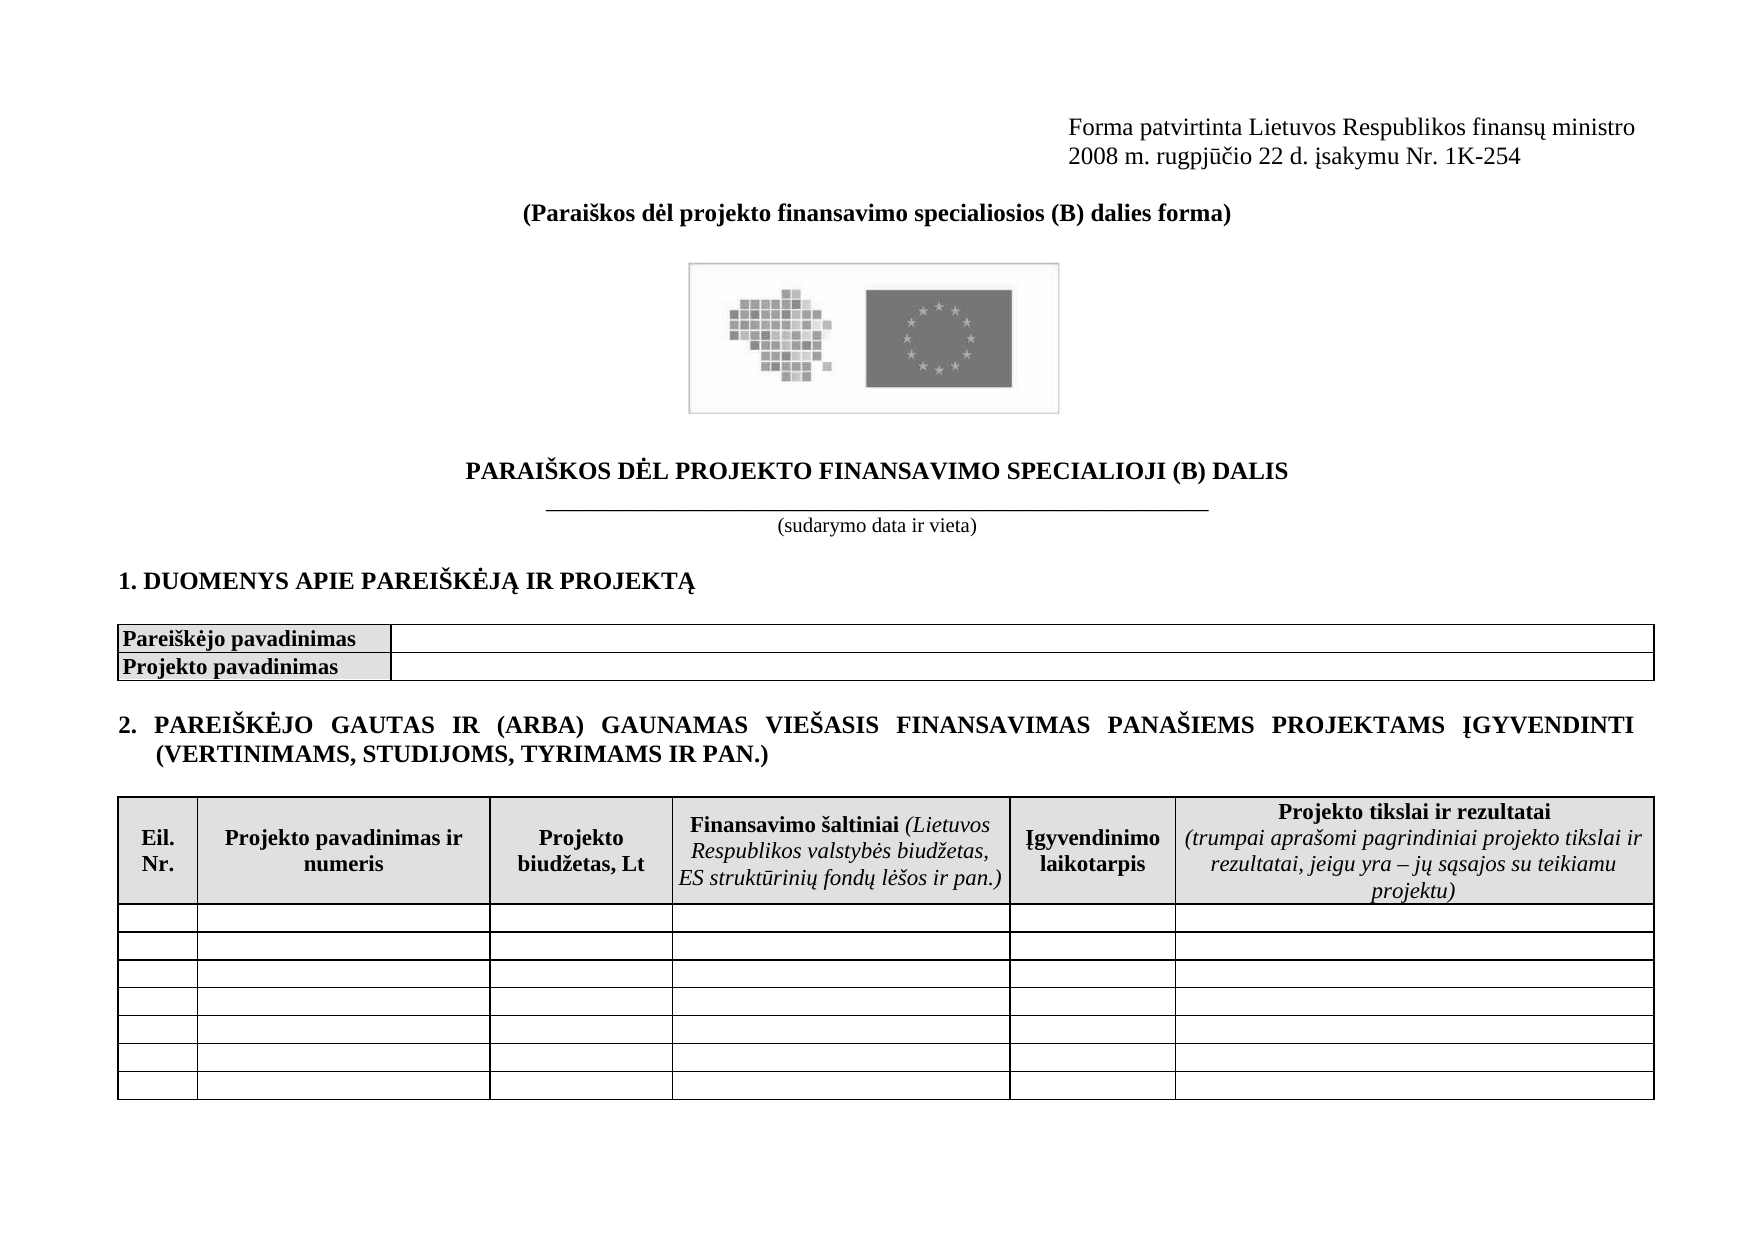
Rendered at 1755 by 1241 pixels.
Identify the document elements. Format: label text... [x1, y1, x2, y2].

table_cell [1176, 961, 1653, 987]
table_cell [673, 933, 1009, 959]
table_header Įgyvendinimo laikotarpis [1011, 798, 1175, 903]
table_cell [119, 1016, 197, 1043]
table_cell [491, 1016, 672, 1043]
text PARAIŠKOS DĖL PROJEKTO FINANSAVIMO SPECIALIOJI (B) DALIS [118, 456, 1636, 485]
table_cell [198, 905, 489, 931]
table_cell [1176, 1072, 1653, 1098]
table_header Projekto tikslai ir rezultatai (trumpai aprašomi pagrindiniai projekto tikslai ir rezultatai, jeigu yra – jų sąsajos su teikiamu projektu) [1176, 798, 1653, 903]
table_cell [119, 933, 197, 959]
table_cell [119, 905, 197, 931]
table_cell [1011, 961, 1175, 987]
table_cell [198, 988, 489, 1015]
table_cell [198, 1044, 489, 1071]
table_cell [673, 1016, 1009, 1043]
table_cell [198, 961, 489, 987]
table_cell [491, 961, 672, 987]
table_cell [1176, 1044, 1653, 1071]
table_cell [1011, 988, 1175, 1015]
table_cell [673, 1044, 1009, 1071]
table_cell [491, 1072, 672, 1098]
table_header [392, 625, 1653, 652]
table_cell [1176, 933, 1653, 959]
table_cell [119, 988, 197, 1015]
table_cell [1176, 988, 1653, 1015]
table_cell Projekto pavadinimas [119, 653, 390, 679]
table_cell [673, 1072, 1009, 1098]
table_cell [1176, 1016, 1653, 1043]
table_cell [198, 1016, 489, 1043]
table_cell [1176, 905, 1653, 931]
text 2. PAREIŠKĖJO GAUTAS IR (ARBA) GAUNAMAS VIEŠASIS FINANSAVIMAS PANAŠIEMS PROJEKTAMS ĮGYVENDINTI (VERTINIMAMS, STUDIJOMS, TYRIMAMS IR PAN.) [118, 710, 1636, 767]
table_header Projekto pavadinimas ir numeris [198, 798, 489, 903]
table_header Eil. Nr. [119, 798, 197, 903]
table_cell [673, 961, 1009, 987]
table_cell [1011, 1072, 1175, 1098]
table_cell [491, 933, 672, 959]
table_header Finansavimo šaltiniai (Lietuvos Respublikos valstybės biudžetas, ES struktūrinių fondų lėšos ir pan.) [673, 798, 1009, 903]
table_cell [198, 933, 489, 959]
table_cell [491, 905, 672, 931]
table_cell [119, 1072, 197, 1098]
text (Paraiškos dėl projekto finansavimo specialiosios (B) dalies forma) [118, 198, 1636, 227]
table_header Projekto biudžetas, Lt [491, 798, 672, 903]
table_cell [1011, 1016, 1175, 1043]
table_cell [1011, 933, 1175, 959]
table_cell [1011, 905, 1175, 931]
table_cell [673, 988, 1009, 1015]
table_cell [392, 653, 1653, 679]
text (sudarymo data ir vieta) [118, 513, 1636, 537]
table_cell [491, 988, 672, 1015]
text Forma patvirtinta Lietuvos Respublikos finansų ministro 2008 m. rugpjūčio 22 d. įsakymu Nr. 1K-254 [1068, 112, 1636, 170]
table_header Pareiškėjo pavadinimas [119, 625, 390, 652]
table_cell [119, 1044, 197, 1071]
text _____________________________________________________ [118, 485, 1636, 513]
table_cell [1011, 1044, 1175, 1071]
table_cell [491, 1044, 672, 1071]
table_cell [198, 1072, 489, 1098]
table_cell [673, 905, 1009, 931]
text Europos Sąjungos vėliava [118, 227, 1636, 427]
text 1. DUOMENYS APIE PAREIŠKĖJĄ IR PROJEKTĄ [118, 566, 1636, 595]
table_cell [119, 961, 197, 987]
